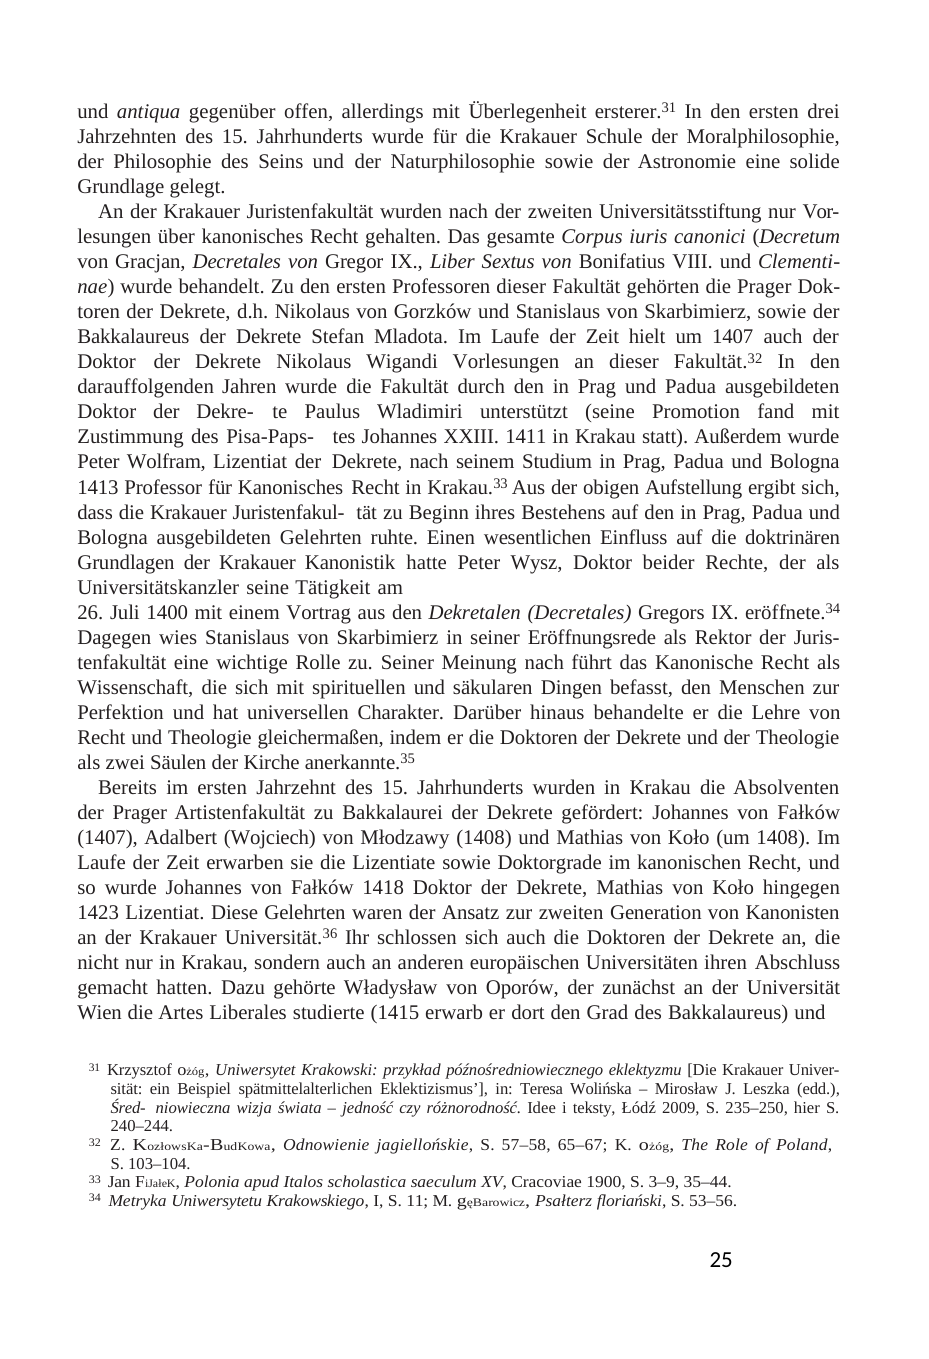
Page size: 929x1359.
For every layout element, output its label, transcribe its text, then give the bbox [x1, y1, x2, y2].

text An der Krakauer Juristenfakultät wurden nach der zweiten Universitätsstiftung nur Vor- lesungen über kanonisches Recht gehalten. Das gesamte Corpus iuris canonici (Decretum von Gracjan, Decretales von Gregor IX., Liber Sextus von Bonifatius VIII. und Clementi- nae) wurde behandelt. Zu den ersten Professoren dieser Fakultät gehörten die Prager Dok- toren der Dekrete, d.h. Nikolaus von Gorzków und Stanislaus von Skarbimierz, sowie der Bakkalaureus der Dekrete Stefan Mladota. Im Laufe der Zeit hielt um 1407 auch der Doktor der Dekrete Nikolaus Wigandi Vorlesungen an dieser Fakultät.32 In den darauffolgenden Jahren wurde die Fakultät durch den in Prag und Padua ausgebildeten Doktor der Dekre- te Paulus Wladimiri unterstützt (seine Promotion fand mit Zustimmung des Pisa-Paps- tes Johannes XXIII. 1411 in Krakau statt). Außerdem wurde Peter Wolfram, Lizentiat der Dekrete, nach seinem Studium in Prag, Padua und Bologna 1413 Professor für Kanonisches Recht in Krakau.33 Aus der obigen Aufstellung ergibt sich, dass die Krakauer Juristenfakul- tät zu Beginn ihres Bestehens auf den in Prag, Padua und Bologna ausgebildeten Gelehrten ruhte. Einen wesentlichen Einfluss auf die doktrinären Grundlagen der Krakauer Kanonistik hatte Peter Wysz, Doktor beider Rechte, der als Universitätskanzler seine Tätigkeit am [77, 199, 840, 599]
text 26. Juli 1400 mit einem Vortrag aus den Dekretalen (Decretales) Gregors IX. eröffnete.34 Dagegen wies Stanislaus von Skarbimierz in seiner Eröffnungsrede als Rektor der Juris- tenfakultät eine wichtige Rolle zu. Seiner Meinung nach führt das Kanonische Recht als Wissenschaft, die sich mit spirituellen und säkularen Dingen befasst, den Menschen zur Perfektion und hat universellen Charakter. Darüber hinaus behandelte er die Lehre von Recht und Theologie gleichermaßen, indem er die Doktoren der Dekrete und der Theologie als zwei Säulen der Kirche anerkannte.35 [77, 599, 840, 774]
text 31 Krzysztof ożóg, Uniwersytet Krakowski: przykład późnośredniowiecznego eklektyzmu [Die Krakauer Univer- sität: ein Beispiel spätmittelalterlichen Eklektizismusʼ], in: Teresa Wolińska – Mirosław J. Leszka (edd.), Śred- niowieczna wizja świata – jedność czy różnorodność. Idee i teksty, Łódź 2009, S. 235–250, hier S. 240–244. [88, 1061, 840, 1136]
text 32 Z. KozłowsKa-BudKowa, Odnowienie jagiellońskie, S. 57–58, 65–67; K. ożóg, The Role of Poland, S. 103–104. [88, 1136, 841, 1173]
text Bereits im ersten Jahrzehnt des 15. Jahrhunderts wurden in Krakau die Absolventen der Prager Artistenfakultät zu Bakkalaurei der Dekrete gefördert: Johannes von Fałków (1407), Adalbert (Wojciech) von Młodzawy (1408) und Mathias von Koło (um 1408). Im Laufe der Zeit erwarben sie die Lizentiate sowie Doktorgrade im kanonischen Recht, und so wurde Johannes von Fałków 1418 Doktor der Dekrete, Mathias von Koło hingegen 1423 Lizentiat. Diese Gelehrten waren der Ansatz zur zweiten Generation von Kanonisten an der Krakauer Universität.36 Ihr schlossen sich auch die Doktoren der Dekrete an, die nicht nur in Krakau, sondern auch an anderen europäischen Universitäten ihren Abschluss gemacht hatten. Dazu gehörte Władysław von Oporów, der zunächst an der Universität Wien die Artes Liberales studierte (1415 erwarb er dort den Grad des Bakkalaureus) und [77, 775, 840, 1024]
text 34 Metryka Uniwersytetu Krakowskiego, I, S. 11; M. gęBarowicz, Psałterz floriański, S. 53–56. [88, 1192, 851, 1210]
text und antiqua gegenüber offen, allerdings mit Überlegenheit ersterer.31 In den ersten drei Jahrzehnten des 15. Jahrhunderts wurde für die Krakauer Schule der Moralphilosophie, der Philosophie des Seins und der Naturphilosophie sowie der Astronomie eine solide Grundlage gelegt. [77, 99, 840, 198]
text 33 Jan FiJałeK, Polonia apud Italos scholastica saeculum XV, Cracoviae 1900, S. 3–9, 35–44. [88, 1173, 851, 1192]
